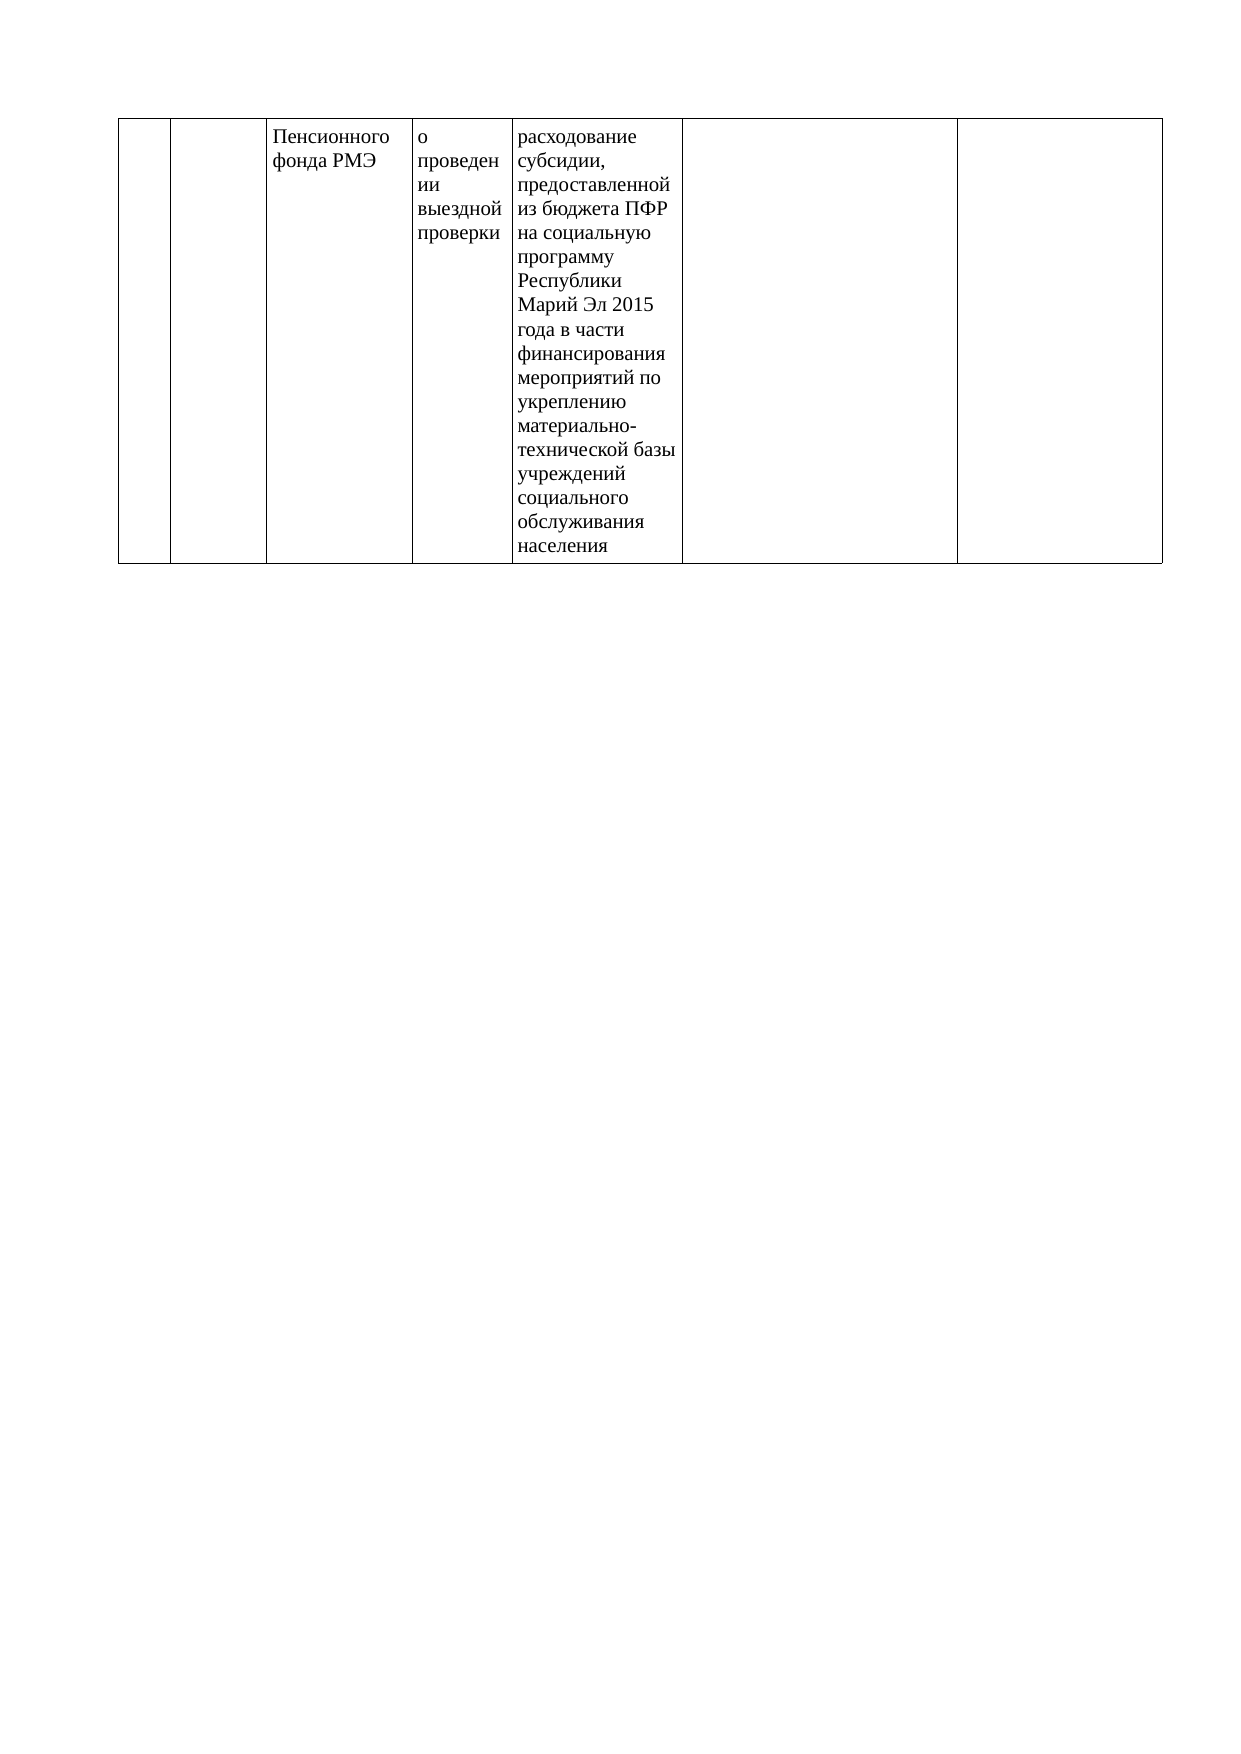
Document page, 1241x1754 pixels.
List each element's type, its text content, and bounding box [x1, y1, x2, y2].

table_cell Пенсионного фонда РМЭ [267, 119, 412, 563]
table_cell [119, 119, 170, 563]
table_cell расходование субсидии, предоставленной из бюджета ПФР на социальную программу Республики Марий Эл 2015 года в части финансирования мероприятий по укреплению материально-технической базы учреждений социального обслуживания населения [513, 119, 682, 563]
table_cell о проведении выездной проверки [413, 119, 512, 563]
table_cell [171, 119, 266, 563]
table_cell [958, 119, 1162, 563]
table_cell [683, 119, 957, 563]
